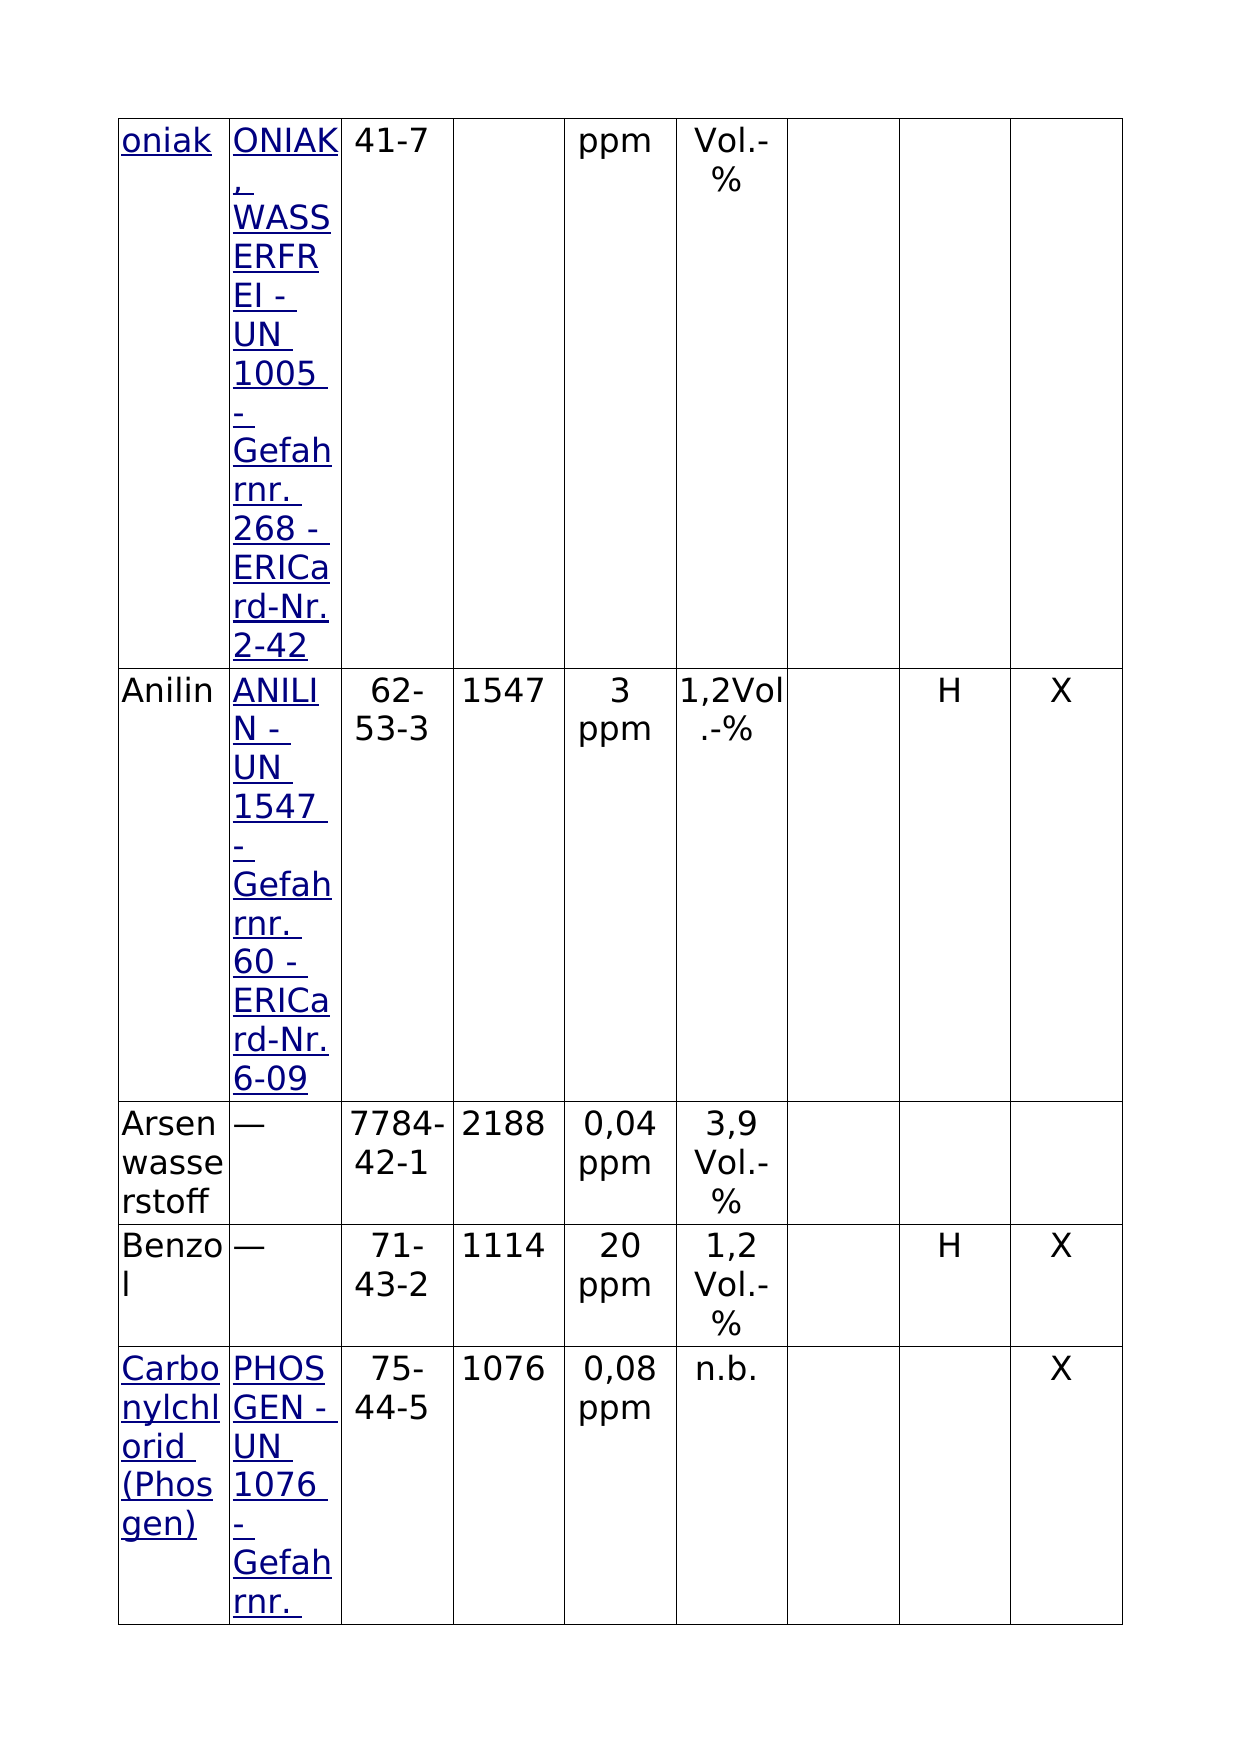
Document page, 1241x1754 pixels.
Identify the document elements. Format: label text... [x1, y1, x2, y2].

table_cell 62-53-3 [342, 669, 453, 1101]
table_cell Arsenwasserstoff [119, 1102, 229, 1224]
table_cell X [1011, 669, 1122, 1101]
table_cell 71-43-2 [342, 1225, 453, 1346]
table_cell oniak [119, 119, 229, 668]
table_cell [1011, 1102, 1122, 1224]
table_cell Benzol [119, 1225, 229, 1346]
table_cell [788, 1225, 899, 1346]
table_cell n.b. [677, 1347, 787, 1624]
table_cell Anilin [119, 669, 229, 1101]
table_cell [1011, 119, 1122, 668]
table_cell 41-7 [342, 119, 453, 668]
table_cell 3 ppm [565, 669, 676, 1101]
table_cell 20 ppm [565, 1225, 676, 1346]
table_cell X [1011, 1225, 1122, 1346]
table_cell 1076 [454, 1347, 564, 1624]
table_cell 7784-42-1 [342, 1102, 453, 1224]
table_cell 0,04 ppm [565, 1102, 676, 1224]
table_cell [900, 1102, 1010, 1224]
table_cell 1,2Vol.-% [677, 669, 787, 1101]
table_cell 0,08 ppm [565, 1347, 676, 1624]
table_cell 3,9 Vol.-% [677, 1102, 787, 1224]
table_cell — [230, 1225, 341, 1346]
table_cell 75-44-5 [342, 1347, 453, 1624]
table_cell [900, 119, 1010, 668]
table_cell H [900, 1225, 1010, 1346]
table_cell H [900, 669, 1010, 1101]
table_cell — [230, 1102, 341, 1224]
table_cell Carbonylchlorid (Phosgen) [119, 1347, 229, 1624]
table_cell 1,2 Vol.-% [677, 1225, 787, 1346]
table_cell 2188 [454, 1102, 564, 1224]
table_cell [788, 1102, 899, 1224]
table_cell X [1011, 1347, 1122, 1624]
table_cell [788, 119, 899, 668]
table_cell [900, 1347, 1010, 1624]
table_cell ppm [565, 119, 676, 668]
table_cell [788, 1347, 899, 1624]
table_cell [454, 119, 564, 668]
table_cell PHOSGEN - UN 1076 - Gefahrnr. [230, 1347, 341, 1624]
table_cell 1114 [454, 1225, 564, 1346]
table_cell Vol.-% [677, 119, 787, 668]
table_cell [788, 669, 899, 1101]
table_cell 1547 [454, 669, 564, 1101]
table_cell ANILIN - UN 1547 - Gefahrnr. 60 - ERICard-Nr. 6-09 [230, 669, 341, 1101]
table_cell ONIAK, WASSERFREI - UN 1005 - Gefahrnr. 268 - ERICard-Nr. 2-42 [230, 119, 341, 668]
